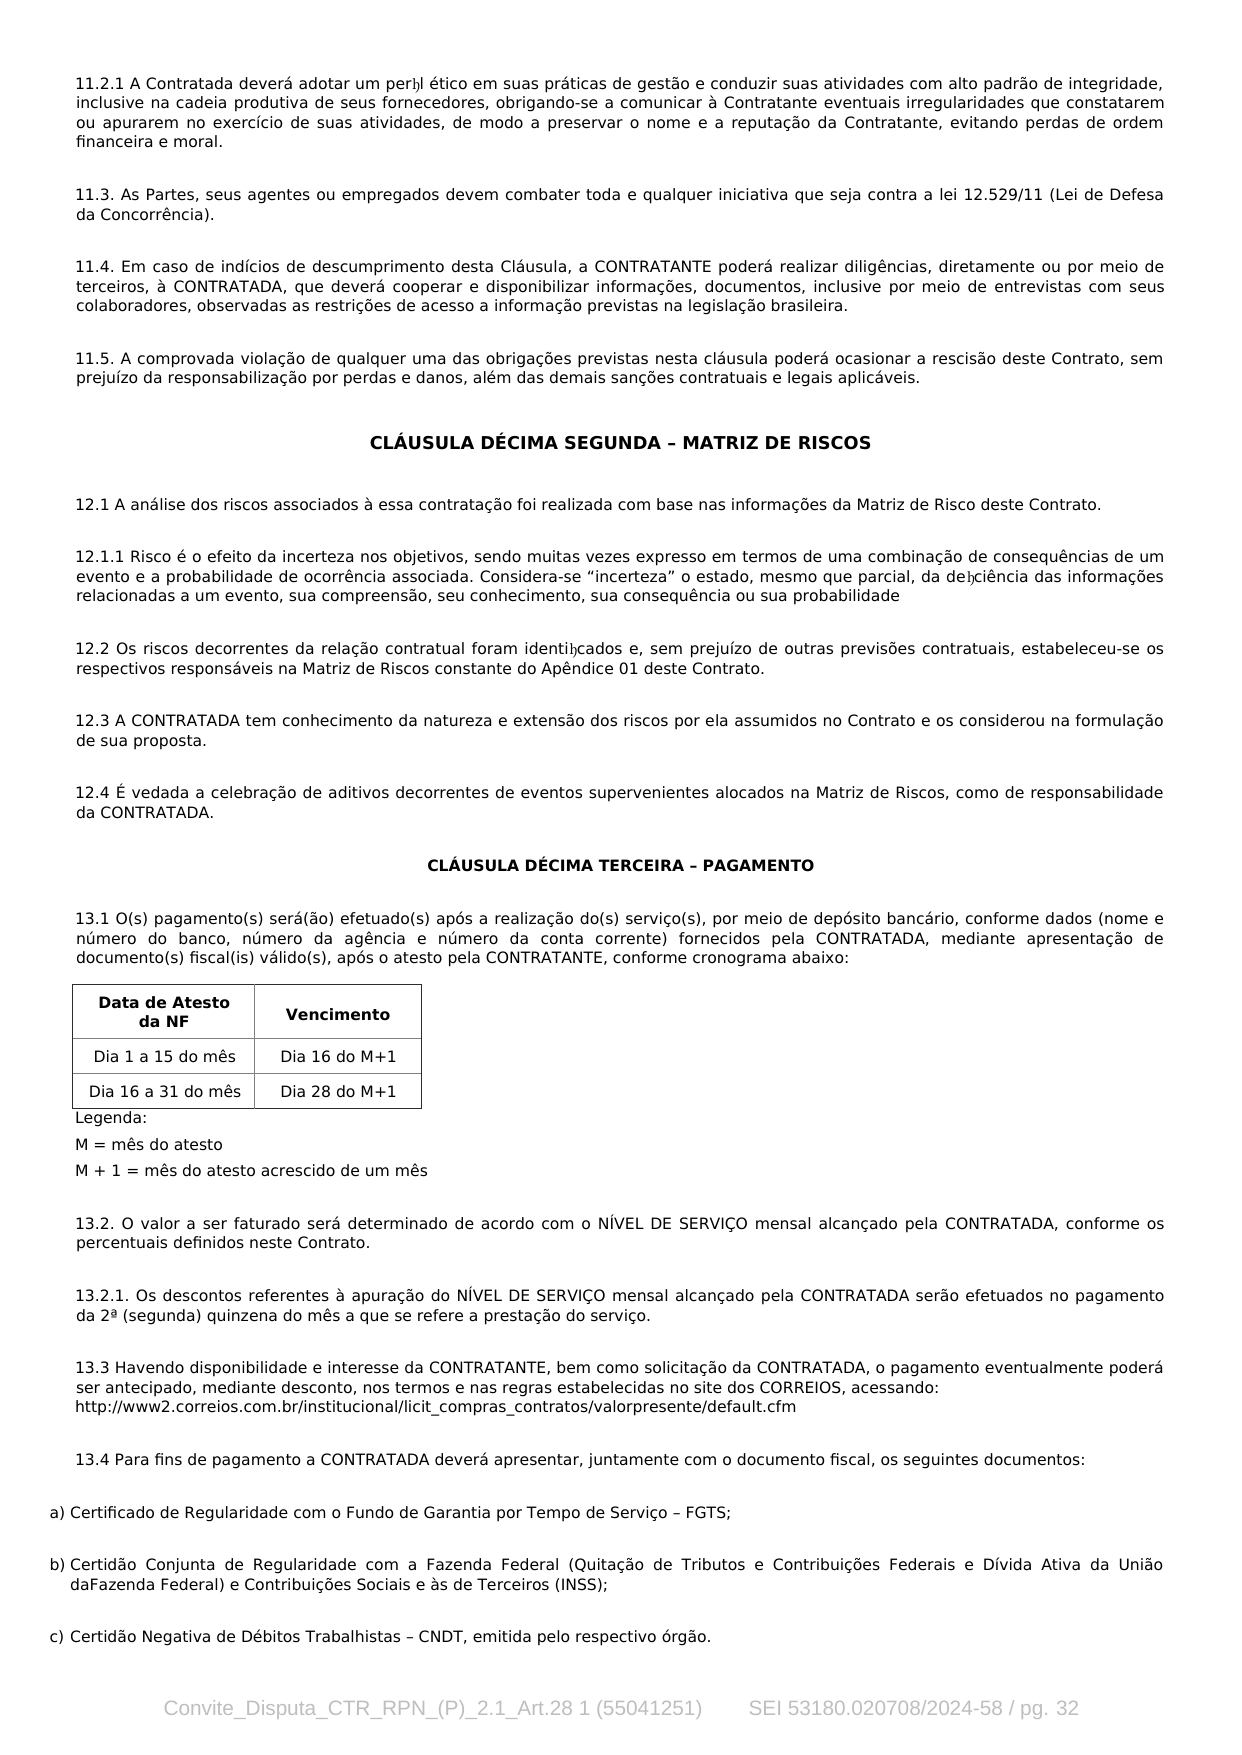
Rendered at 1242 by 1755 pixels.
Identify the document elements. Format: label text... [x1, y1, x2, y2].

table_header Data de Atesto da NF [73, 985, 254, 1038]
table_cell Dia 16 a 31 do mês [73, 1074, 254, 1108]
subtitle CLÁUSULA DÉCIMA SEGUNDA – MATRIZ DE RISCOS [70, 433, 1171, 453]
text 11.3. As Partes, seus agentes ou empregados devem combater toda e qualquer iniciativa que seja contra a lei 12.529/11 (Lei de Defesa da Concorrência). [75, 186, 1166, 224]
table_cell Dia 16 do M+1 [255, 1039, 421, 1073]
text 11.2.1 A Contratada deverá adotar um perl ético em suas práticas de gestão e conduzir suas atividades com alto padrão de integridade, inclusive na cadeia produtiva de seus fornecedores, obrigando-se a comunicar à Contratante eventuais irregularidades que constatarem ou apurarem no exercício de suas atividades, de modo a preservar o nome e a reputação da Contratante, evitando perdas de ordem financeira e moral. [75, 75, 1166, 152]
table_header Vencimento [255, 985, 421, 1038]
list Certidão Negativa de Débitos Trabalhistas – CNDT, emitida pelo respectivo órgão. [49, 1628, 1166, 1647]
list Certidão Conjunta de Regularidade com a Fazenda Federal (Quitação de Tributos e Contribuições Federais e Dívida Ativa da União daFazenda Federal) e Contribuições Sociais e às de Terceiros (INSS); [49, 1556, 1166, 1594]
text 13.2. O valor a ser faturado será determinado de acordo com o NÍVEL DE SERVIÇO mensal alcançado pela CONTRATADA, conforme os percentuais definidos neste Contrato. [75, 1215, 1166, 1252]
text Legenda: [75, 1109, 1166, 1128]
text 11.4. Em caso de indícios de descumprimento desta Cláusula, a CONTRATANTE poderá realizar diligências, diretamente ou por meio de terceiros, à CONTRATADA, que deverá cooperar e disponibilizar informações, documentos, inclusive por meio de entrevistas com seus colaboradores, observadas as restrições de acesso a informação previstas na legislação brasileira. [75, 258, 1166, 316]
text 12.1.1 Risco é o efeito da incerteza nos objetivos, sendo muitas vezes expresso em termos de uma combinação de consequências de um evento e a probabilidade de ocorrência associada. Considera-se “incerteza” o estado, mesmo que parcial, da deciência das informações relacionadas a um evento, sua compreensão, seu conhecimento, sua consequência ou sua probabilidade [75, 548, 1166, 606]
text CLÁUSULA DÉCIMA TERCEIRA – PAGAMENTO [70, 857, 1171, 875]
text 11.5. A comprovada violação de qualquer uma das obrigações previstas nesta cláusula poderá ocasionar a rescisão deste Contrato, sem prejuízo da responsabilização por perdas e danos, além das demais sanções contratuais e legais aplicáveis. [75, 350, 1166, 388]
text 12.3 A CONTRATADA tem conhecimento da natureza e extensão dos riscos por ela assumidos no Contrato e os considerou na formulação de sua proposta. [75, 712, 1166, 750]
list Certificado de Regularidade com o Fundo de Garantia por Tempo de Serviço – FGTS; [49, 1503, 1166, 1522]
text 13.1 O(s) pagamento(s) será(ão) efetuado(s) após a realização do(s) serviço(s), por meio de depósito bancário, conforme dados (nome e número do banco, número da agência e número da conta corrente) fornecidos pela CONTRATADA, mediante apresentação de documento(s) fiscal(is) válido(s), após o atesto pela CONTRATANTE, conforme cronograma abaixo: [75, 910, 1166, 967]
text M + 1 = mês do atesto acrescido de um mês [75, 1162, 1166, 1180]
text 12.2 Os riscos decorrentes da relação contratual foram identicados e, sem prejuízo de outras previsões contratuais, estabeleceu-se os respectivos responsáveis na Matriz de Riscos constante do Apêndice 01 deste Contrato. [75, 640, 1166, 678]
text 12.4 É vedada a celebração de aditivos decorrentes de eventos supervenientes alocados na Matriz de Riscos, como de responsabilidade da CONTRATADA. [75, 784, 1166, 822]
table_cell Dia 1 a 15 do mês [73, 1039, 254, 1073]
text 13.4 Para fins de pagamento a CONTRATADA deverá apresentar, juntamente com o documento fiscal, os seguintes documentos: [75, 1451, 1166, 1469]
text 12.1 A análise dos riscos associados à essa contratação foi realizada com base nas informações da Matriz de Risco deste Contrato. [75, 496, 1166, 514]
text M = mês do atesto [75, 1136, 1166, 1154]
text 13.3 Havendo disponibilidade e interesse da CONTRATANTE, bem como solicitação da CONTRATADA, o pagamento eventualmente poderá ser antecipado, mediante desconto, nos termos e nas regras estabelecidas no site dos CORREIOS, acessando: [75, 1359, 1166, 1397]
text http://www2.correios.com.br/institucional/licit_compras_contratos/valorpresente/default.cfm [75, 1398, 1166, 1416]
text 13.2.1. Os descontos referentes à apuração do NÍVEL DE SERVIÇO mensal alcançado pela CONTRATADA serão efetuados no pagamento da 2ª (segunda) quinzena do mês a que se refere a prestação do serviço. [75, 1287, 1166, 1325]
table_cell Dia 28 do M+1 [255, 1074, 421, 1108]
